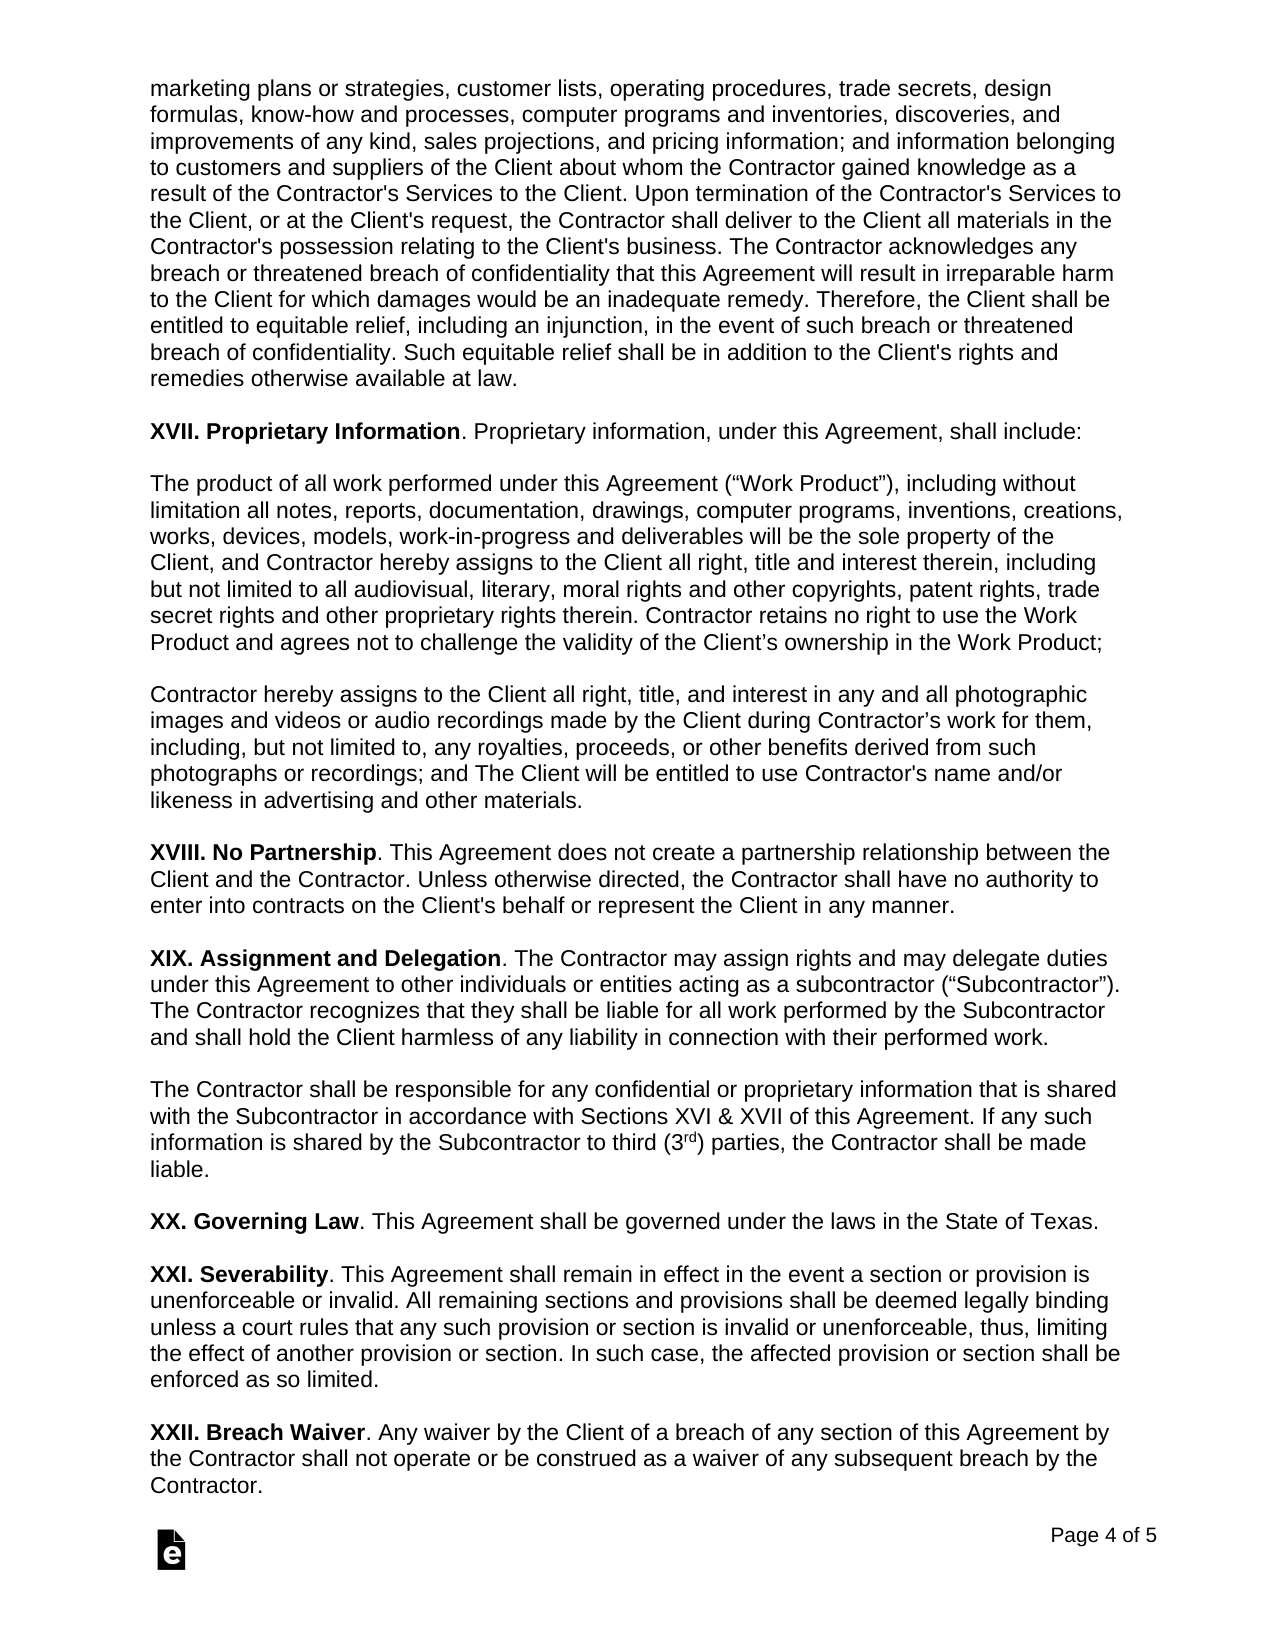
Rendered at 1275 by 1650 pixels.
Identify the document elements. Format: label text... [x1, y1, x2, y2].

text XVIII. No Partnership. This Agreement does not create a partnership relationship between the Client and the Contractor. Unless otherwise directed, the Contractor shall have no authority to enter into contracts on the Client's behalf or represent the Client in any manner. [150, 839, 1125, 918]
text XX. Governing Law. This Agreement shall be governed under the laws in the State of Texas. [150, 1208, 1125, 1234]
text The Contractor shall be responsible for any confidential or proprietary information that is shared with the Subcontractor in accordance with Sections XVI & XVII of this Agreement. If any such information is shared by the Subcontractor to third (3rd) parties, the Contractor shall be made liable. [150, 1076, 1125, 1182]
text XVII. Proprietary Information. Proprietary information, under this Agreement, shall include: [150, 418, 1125, 444]
text marketing plans or strategies, customer lists, operating procedures, trade secrets, design formulas, know-how and processes, computer programs and inventories, discoveries, and improvements of any kind, sales projections, and pricing information; and information belonging to customers and suppliers of the Client about whom the Contractor gained knowledge as a result of the Contractor's Services to the Client. Upon termination of the Contractor's Services to the Client, or at the Client's request, the Contractor shall deliver to the Client all materials in the Contractor's possession relating to the Client's business. The Contractor acknowledges any breach or threatened breach of confidentiality that this Agreement will result in irreparable harm to the Client for which damages would be an inadequate remedy. Therefore, the Client shall be entitled to equitable relief, including an injunction, in the event of such breach or threatened breach of confidentiality. Such equitable relief shall be in addition to the Client's rights and remedies otherwise available at law. [150, 75, 1125, 391]
text XXI. Severability. This Agreement shall remain in effect in the event a section or provision is unenforceable or invalid. All remaining sections and provisions shall be deemed legally binding unless a court rules that any such provision or section is invalid or unenforceable, thus, limiting the effect of another provision or section. In such case, the affected provision or section shall be enforced as so limited. [150, 1261, 1125, 1393]
text Contractor hereby assigns to the Client all right, title, and interest in any and all photographic images and videos or audio recordings made by the Client during Contractor’s work for them, including, but not limited to, any royalties, proceeds, or other benefits derived from such photographs or recordings; and The Client will be entitled to use Contractor's name and/or likeness in advertising and other materials. [150, 681, 1125, 813]
text The product of all work performed under this Agreement (“Work Product”), including without limitation all notes, reports, documentation, drawings, computer programs, inventions, creations, works, devices, models, work-in-progress and deliverables will be the sole property of the Client, and Contractor hereby assigns to the Client all right, title and interest therein, including but not limited to all audiovisual, literary, moral rights and other copyrights, patent rights, trade secret rights and other proprietary rights therein. Contractor retains no right to use the Work Product and agrees not to challenge the validity of the Client’s ownership in the Work Product; [150, 470, 1125, 655]
text XIX. Assignment and Delegation. The Contractor may assign rights and may delegate duties under this Agreement to other individuals or entities acting as a subcontractor (“Subcontractor”). The Contractor recognizes that they shall be liable for all work performed by the Subcontractor and shall hold the Client harmless of any liability in connection with their performed work. [150, 945, 1125, 1050]
text XXII. Breach Waiver. Any waiver by the Client of a breach of any section of this Agreement by the Contractor shall not operate or be construed as a waiver of any subsequent breach by the Contractor. [150, 1419, 1125, 1498]
